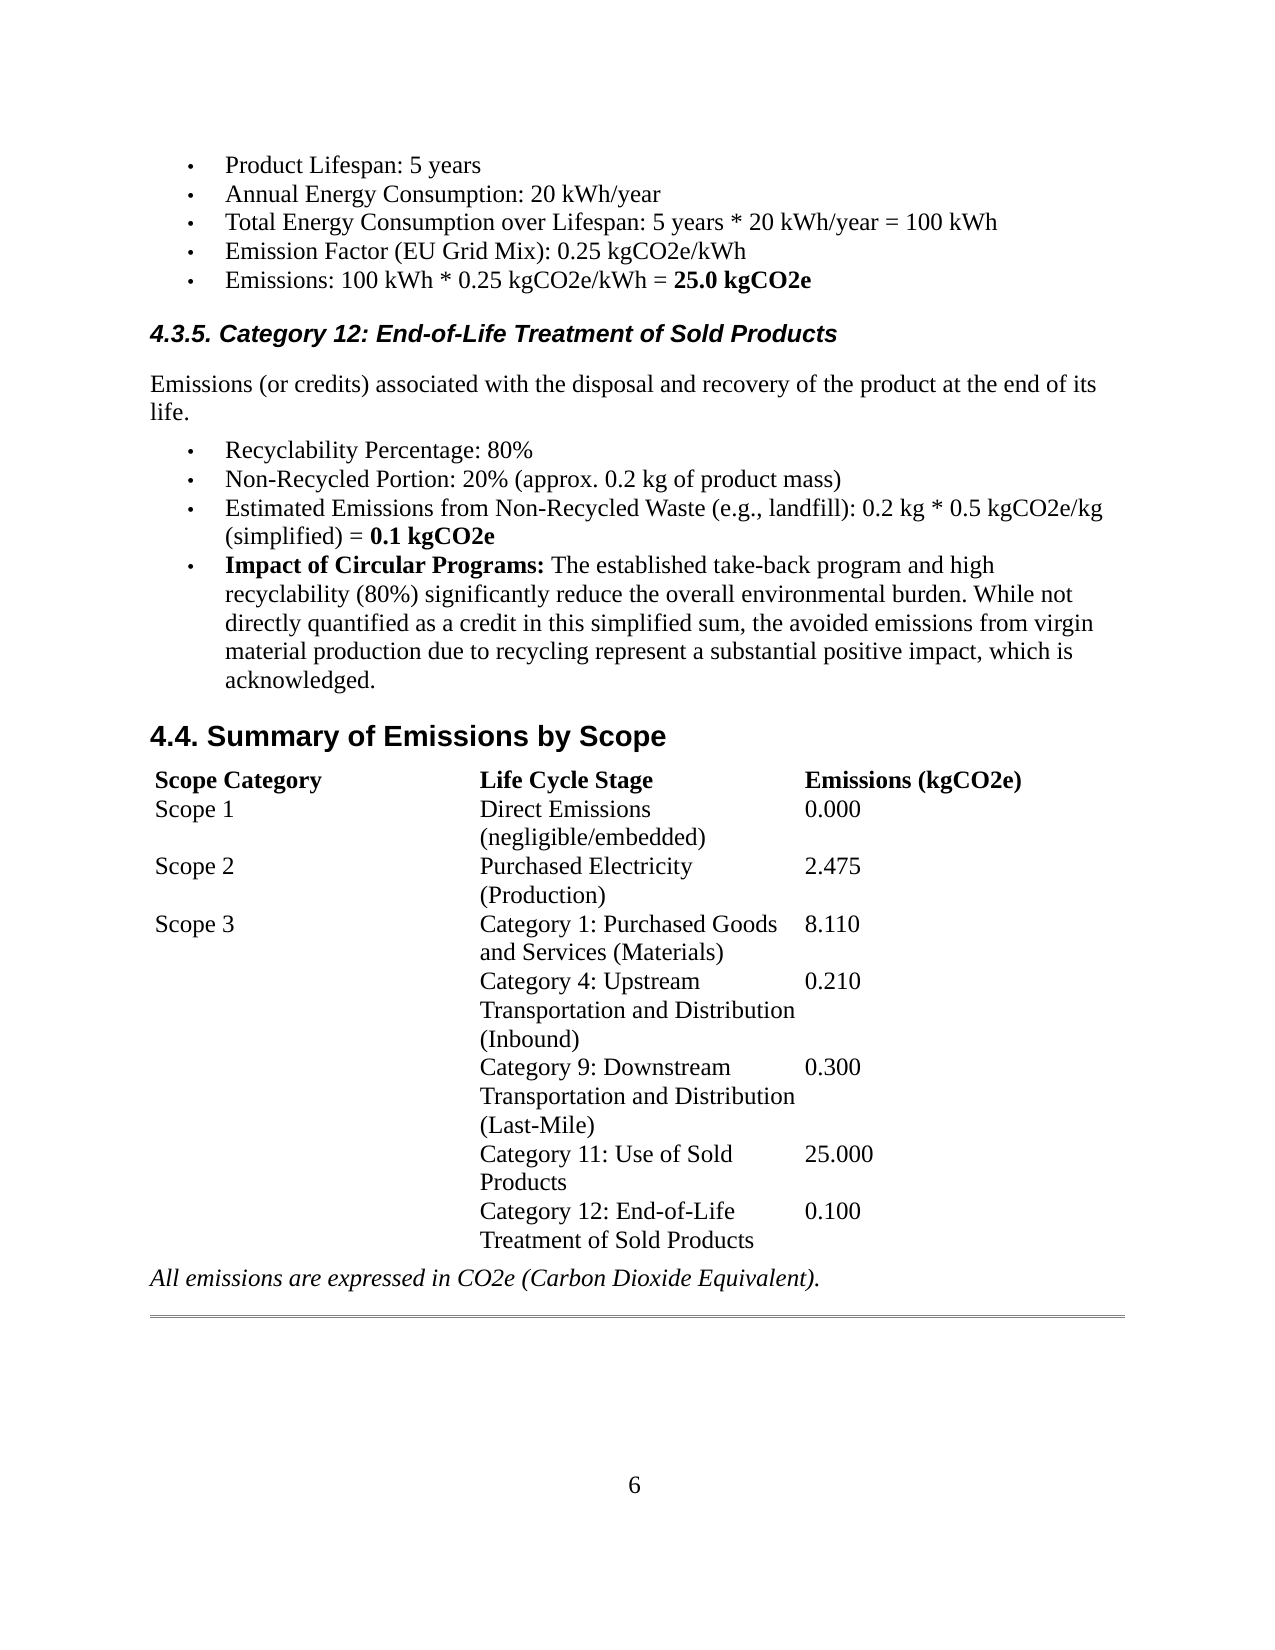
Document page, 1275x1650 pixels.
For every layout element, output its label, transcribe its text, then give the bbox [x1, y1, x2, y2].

table_cell Category 11: Use of Sold Products [475, 1139, 800, 1196]
table_cell 8.110 [800, 909, 1125, 966]
table_cell 0.300 [800, 1053, 1125, 1139]
table_cell Scope 1 [150, 794, 475, 851]
list Recyclability Percentage: 80% [187, 435, 1125, 464]
table_cell Category 9: Downstream Transportation and Distribution (Last-Mile) [475, 1053, 800, 1139]
list Emission Factor (EU Grid Mix): 0.25 kgCO2e/kWh [187, 236, 1125, 265]
list Non-Recycled Portion: 20% (approx. 0.2 kg of product mass) [187, 464, 1125, 493]
table_cell Scope 2 [150, 851, 475, 909]
table_header Emissions (kgCO2e) [800, 765, 1125, 794]
table_cell 0.210 [800, 966, 1125, 1052]
table_cell 25.000 [800, 1139, 1125, 1196]
list Emissions: 100 kWh * 0.25 kgCO2e/kWh = 25.0 kgCO2e [187, 265, 1125, 294]
table_cell Purchased Electricity (Production) [475, 851, 800, 909]
table_cell Scope 3 [150, 909, 475, 1254]
subtitle 4.3.5. Category 12: End-of-Life Treatment of Sold Products [150, 319, 1125, 347]
table_header Scope Category [150, 765, 475, 794]
list Total Energy Consumption over Lifespan: 5 years * 20 kWh/year = 100 kWh [187, 207, 1125, 236]
table_header Life Cycle Stage [475, 765, 800, 794]
table_cell Category 1: Purchased Goods and Services (Materials) [475, 909, 800, 966]
table_cell Category 12: End-of-Life Treatment of Sold Products [475, 1196, 800, 1254]
table_cell 0.000 [800, 794, 1125, 851]
list Annual Energy Consumption: 20 kWh/year [187, 179, 1125, 207]
list Estimated Emissions from Non-Recycled Waste (e.g., landfill): 0.2 kg * 0.5 kgCO2e/kg (simplified) = 0.1 kgCO2e [187, 493, 1125, 550]
table_cell Category 4: Upstream Transportation and Distribution (Inbound) [475, 966, 800, 1052]
table_cell Direct Emissions (negligible/embedded) [475, 794, 800, 851]
list Impact of Circular Programs: The established take-back program and high recyclability (80%) significantly reduce the overall environmental burden. While not directly quantified as a credit in this simplified sum, the avoided emissions from virgin material production due to recycling represent a substantial positive impact, which is acknowledged. [187, 550, 1125, 694]
subtitle 4.4. Summary of Emissions by Scope [150, 719, 1125, 752]
text All emissions are expressed in CO2e (Carbon Dioxide Equivalent). [150, 1263, 1125, 1291]
list Product Lifespan: 5 years [187, 150, 1125, 179]
table_cell 0.100 [800, 1196, 1125, 1254]
text Emissions (or credits) associated with the disposal and recovery of the product at the end of its life. [150, 369, 1125, 426]
table_cell 2.475 [800, 851, 1125, 909]
